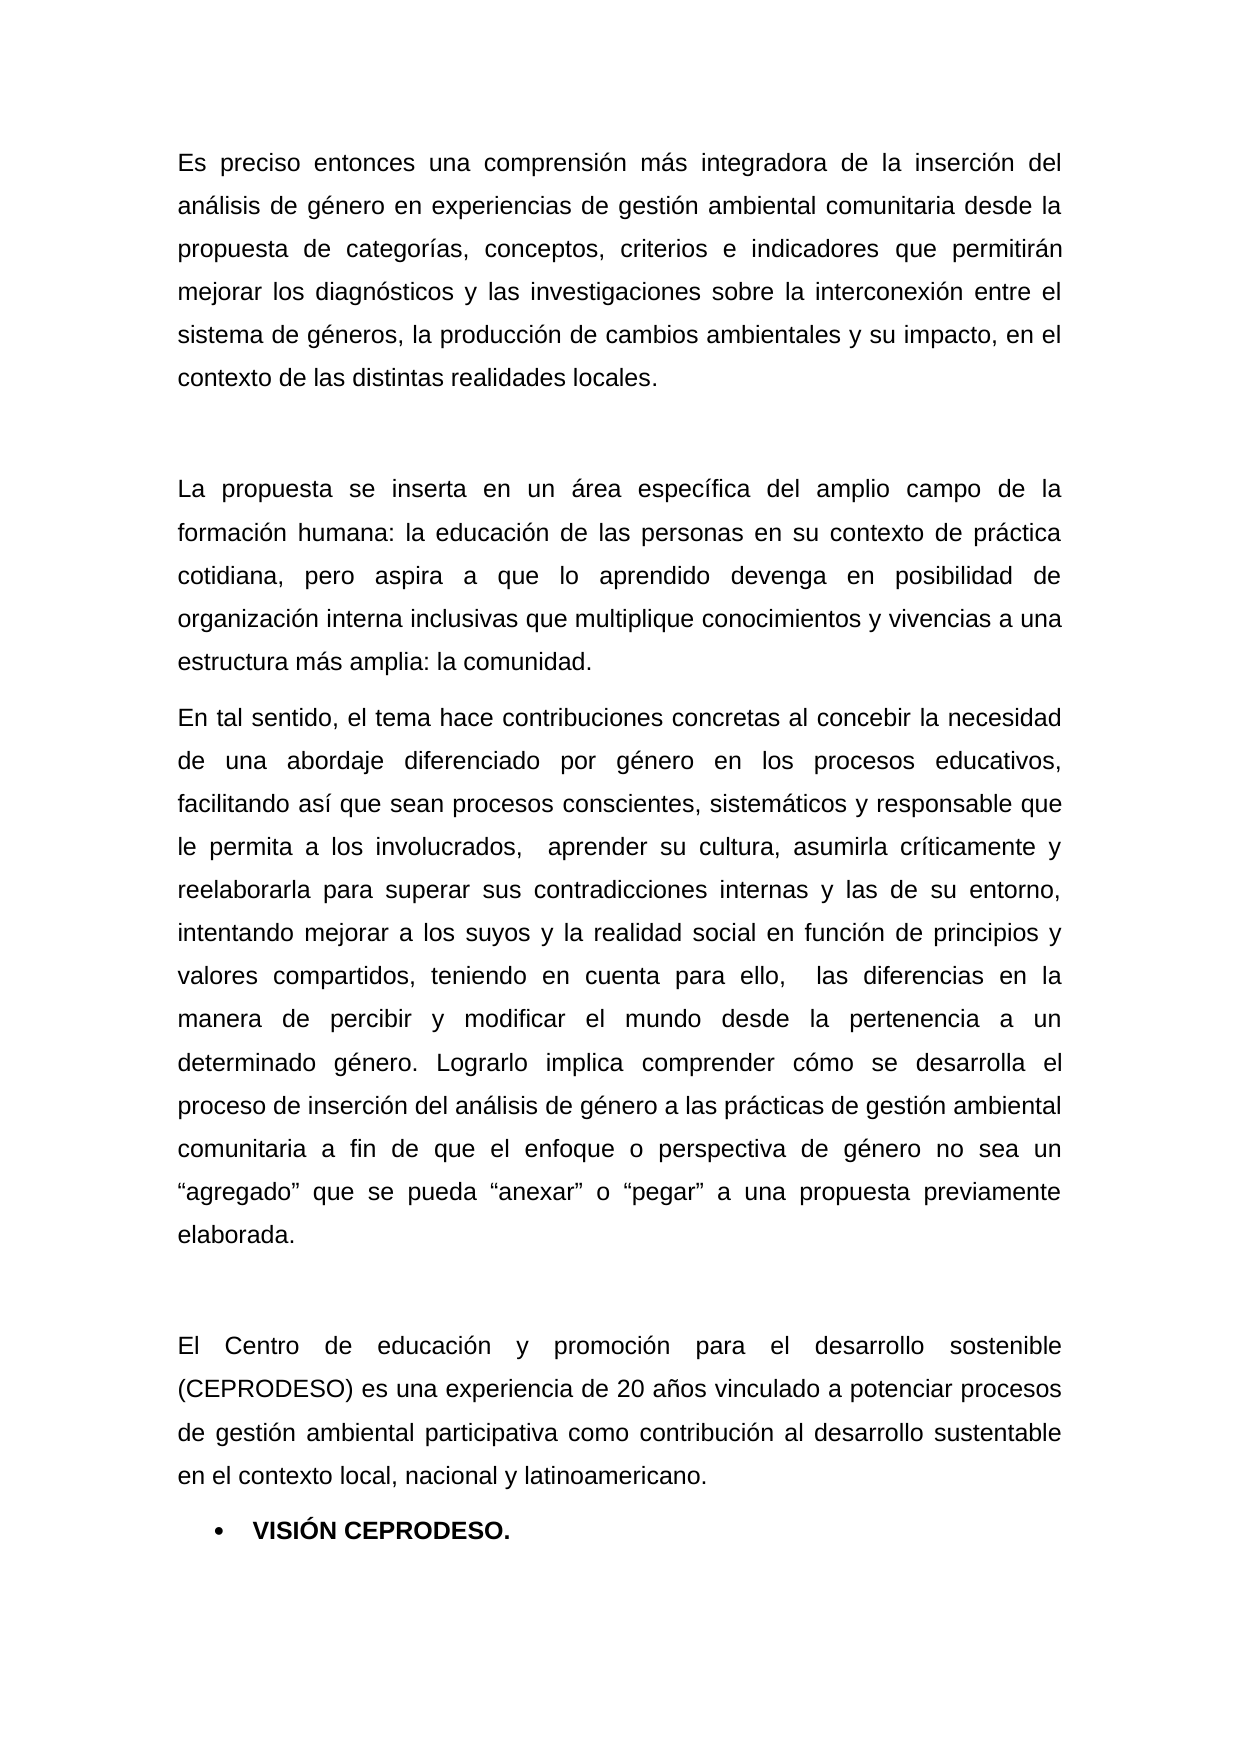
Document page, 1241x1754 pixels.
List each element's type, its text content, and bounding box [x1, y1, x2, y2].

list Es preciso entonces una comprensión más integradora de la inserción del análisis de género en experiencias de gestión ambiental comunitaria desde la propuesta de categorías, conceptos, criterios e indicadores que permitirán mejorar los diagnósticos y las investigaciones sobre la interconexión entre el sistema de géneros, la producción de cambios ambientales y su impacto, en el contexto de las distintas realidades locales. [177, 148, 1063, 392]
list VISIÓN CEPRODESO. [215, 1516, 1063, 1545]
text El Centro de educación y promoción para el desarrollo sostenible (CEPRODESO) es una experiencia de 20 años vinculado a potenciar procesos de gestión ambiental participativa como contribución al desarrollo sustentable en el contexto local, nacional y latinoamericano. [177, 1331, 1063, 1489]
list La propuesta se inserta en un área específica del amplio campo de la formación humana: la educación de las personas en su contexto de práctica cotidiana, pero aspira a que lo aprendido devenga en posibilidad de organización interna inclusivas que multiplique conocimientos y vivencias a una estructura más amplia: la comunidad. [177, 474, 1063, 676]
list En tal sentido, el tema hace contribuciones concretas al concebir la necesidad de una abordaje diferenciado por género en los procesos educativos, facilitando así que sean procesos conscientes, sistemáticos y responsable que le permita a los involucrados, aprender su cultura, asumirla críticamente y reelaborarla para superar sus contradicciones internas y las de su entorno, intentando mejorar a los suyos y la realidad social en función de principios y valores compartidos, teniendo en cuenta para ello, las diferencias en la manera de percibir y modificar el mundo desde la pertenencia a un determinado género. Lograrlo implica comprender cómo se desarrolla el proceso de inserción del análisis de género a las prácticas de gestión ambiental comunitaria a fin de que el enfoque o perspectiva de género no sea un “agregado” que se pueda “anexar” o “pegar” a una propuesta previamente elaborada. [177, 703, 1063, 1249]
